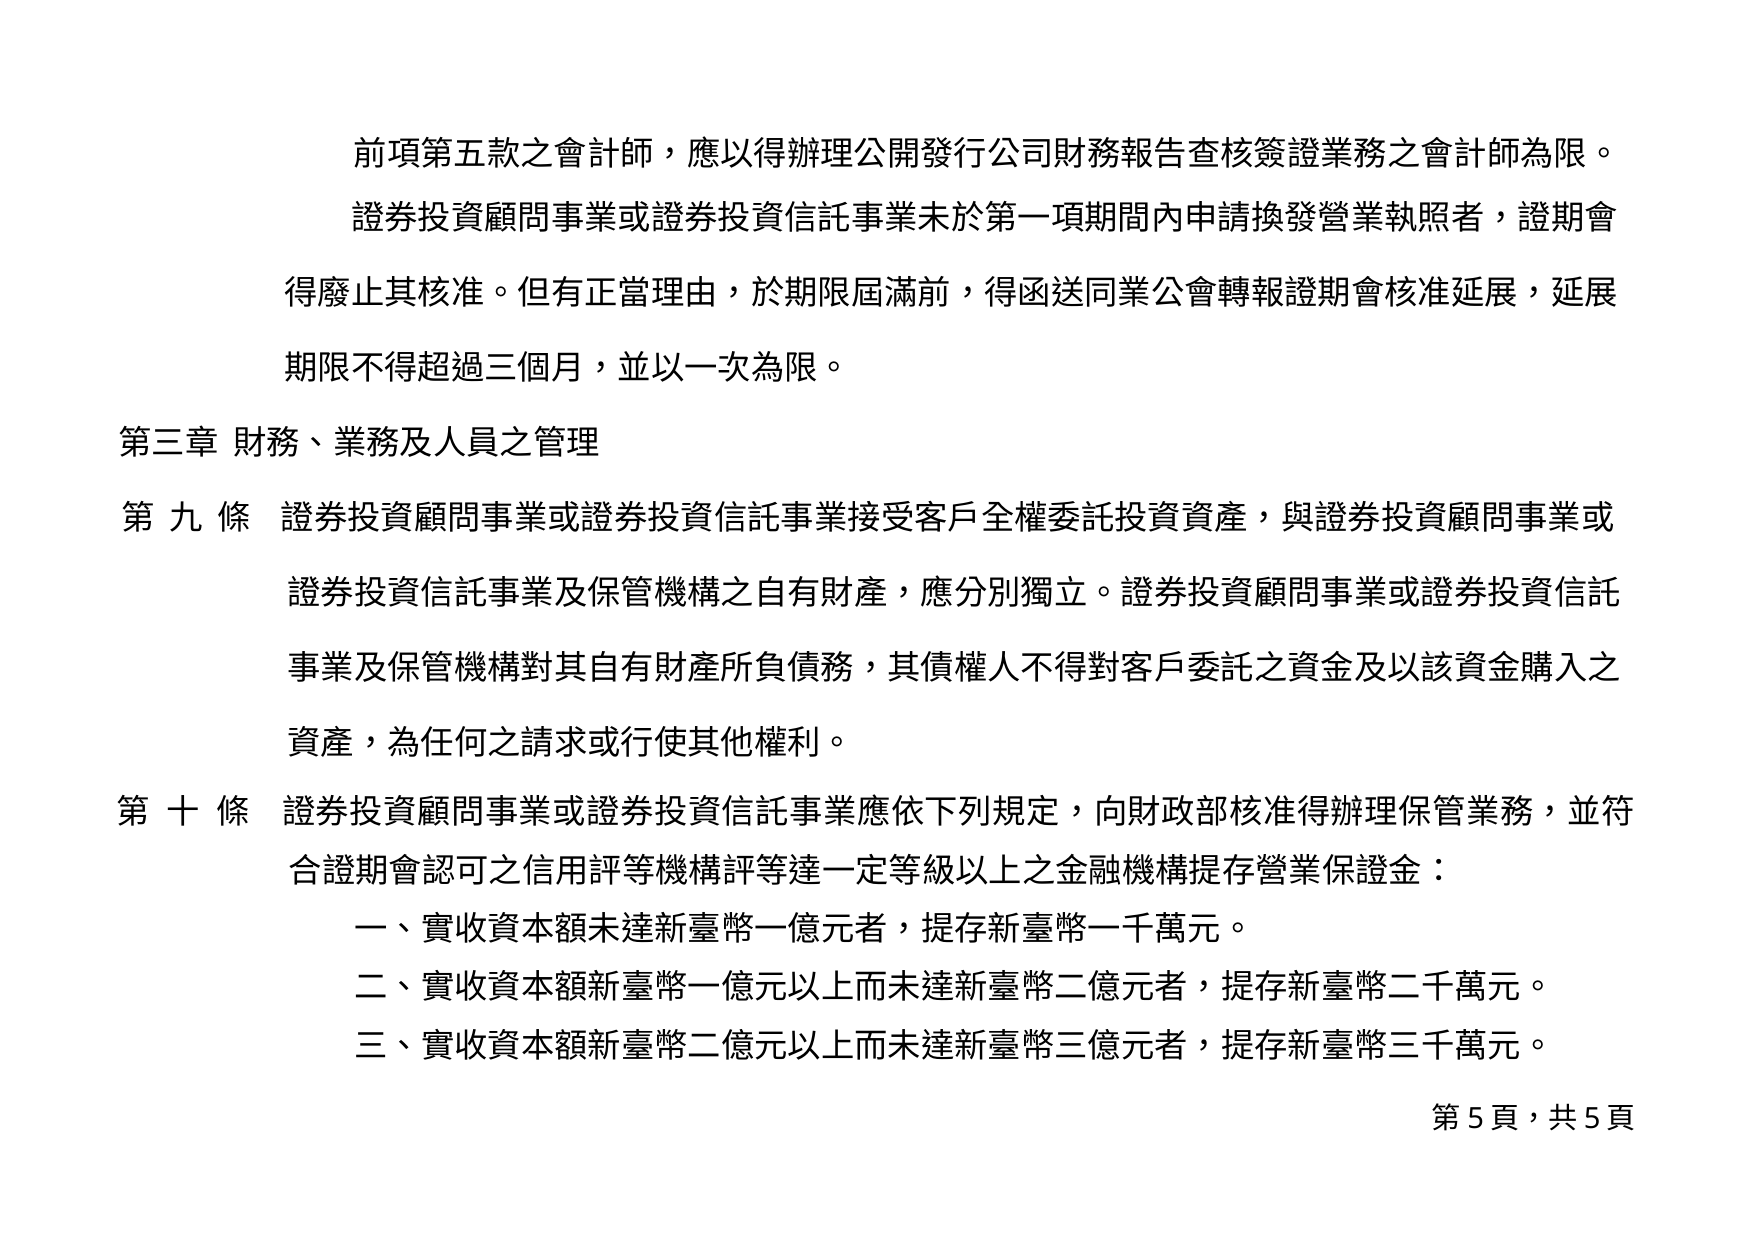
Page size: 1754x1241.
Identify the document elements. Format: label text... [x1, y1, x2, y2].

text 證券投資顧問事業或證券投資信託事業未於第一項期間內申請換發營業執照者，證期會得廢止其核准。但有正當理由，於期限屆滿前，得函送同業公會轉報證期會核准延展，延展期限不得超過三個月，並以一次為限。 [284, 177, 1636, 402]
text 前項第五款之會計師，應以得辦理公開發行公司財務報告查核簽證業務之會計師為限。 [287, 119, 1636, 177]
text 第三章 財務、業務及人員之管理 [118, 402, 1636, 477]
text 二、實收資本額新臺幣一億元以上而未達新臺幣二億元者，提存新臺幣二千萬元。 [354, 952, 1636, 1010]
text 第 九 條 證券投資顧問事業或證券投資信託事業接受客戶全權委託投資資產，與證券投資顧問事業或證券投資信託事業及保管機構之自有財產，應分別獨立。證券投資顧問事業或證券投資信託事業及保管機構對其自有財產所負債務，其債權人不得對客戶委託之資金及以該資金購入之資產，為任何之請求或行使其他權利。 [121, 477, 1636, 777]
text 三、實收資本額新臺幣二億元以上而未達新臺幣三億元者，提存新臺幣三千萬元。 [354, 1010, 1636, 1069]
text 第 十 條 證券投資顧問事業或證券投資信託事業應依下列規定，向財政部核准得辦理保管業務，並符合證期會認可之信用評等機構評等達一定等級以上之金融機構提存營業保證金： [117, 777, 1636, 894]
text 一、實收資本額未達新臺幣一億元者，提存新臺幣一千萬元。 [354, 894, 1636, 952]
